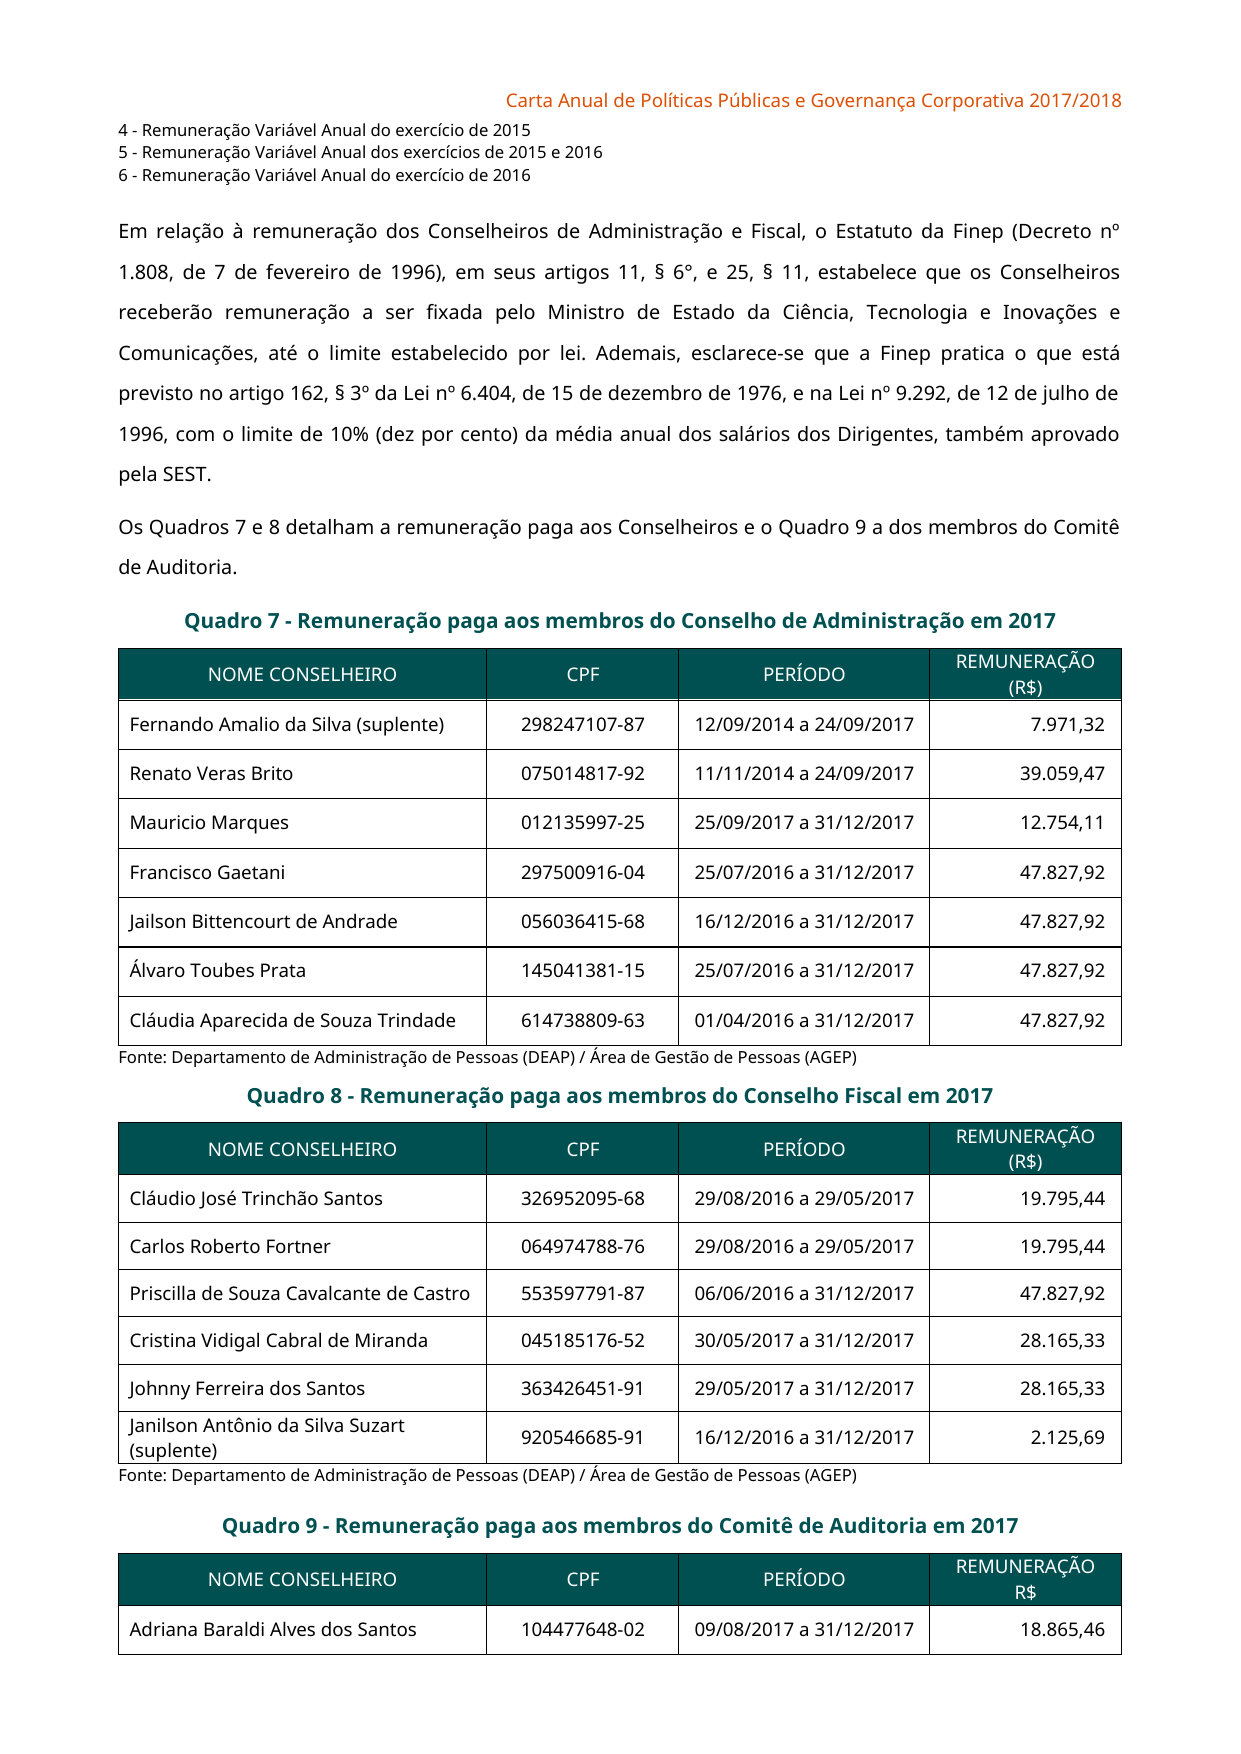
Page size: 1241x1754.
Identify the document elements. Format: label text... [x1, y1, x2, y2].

table_cell Francisco Gaetani [119, 849, 486, 897]
table_cell 19.795,44 [930, 1175, 1121, 1222]
text 5 - Remuneração Variável Anual dos exercícios de 2015 e 2016 [118, 141, 1122, 163]
table_cell 012135997-25 [487, 799, 678, 848]
table_cell Cláudia Aparecida de Souza Trindade [119, 997, 486, 1045]
table_cell 30/05/2017 a 31/12/2017 [679, 1317, 929, 1363]
table_cell 28.165,33 [930, 1365, 1121, 1411]
table_cell 16/12/2016 a 31/12/2017 [679, 1412, 929, 1463]
text Os Quadros 7 e 8 detalham a remuneração paga aos Conselheiros e o Quadro 9 a dos membros do Comitê de Auditoria. [118, 513, 1122, 581]
table_header NOME CONSELHEIRO [119, 649, 486, 699]
table_cell 075014817-92 [487, 750, 678, 798]
table_cell 7.971,32 [930, 701, 1121, 749]
text Quadro 8 - Remuneração paga aos membros do Conselho Fiscal em 2017 [118, 1081, 1122, 1110]
table_cell Johnny Ferreira dos Santos [119, 1365, 486, 1411]
table_cell Jailson Bittencourt de Andrade [119, 898, 486, 946]
table_cell Renato Veras Brito [119, 750, 486, 798]
table_cell 29/08/2016 a 29/05/2017 [679, 1175, 929, 1222]
table_cell 363426451-91 [487, 1365, 678, 1411]
table_header REMUNERAÇÃO (R$) [930, 649, 1121, 699]
table_cell 06/06/2016 a 31/12/2017 [679, 1270, 929, 1316]
table_cell 2.125,69 [930, 1412, 1121, 1463]
table_cell 47.827,92 [930, 898, 1121, 946]
table_header PERÍODO [679, 1554, 929, 1605]
table_cell 16/12/2016 a 31/12/2017 [679, 898, 929, 946]
table_cell 056036415-68 [487, 898, 678, 946]
table_cell 614738809-63 [487, 997, 678, 1045]
table_cell 09/08/2017 a 31/12/2017 [679, 1606, 929, 1654]
table_cell 29/08/2016 a 29/05/2017 [679, 1223, 929, 1269]
table_cell Priscilla de Souza Cavalcante de Castro [119, 1270, 486, 1316]
table_cell Adriana Baraldi Alves dos Santos [119, 1606, 486, 1654]
table_cell 326952095-68 [487, 1175, 678, 1222]
table_header NOME CONSELHEIRO [119, 1554, 486, 1605]
table_cell 12.754,11 [930, 799, 1121, 848]
table_cell 920546685-91 [487, 1412, 678, 1463]
text Quadro 9 - Remuneração paga aos membros do Comitê de Auditoria em 2017 [118, 1512, 1122, 1540]
table_cell 01/04/2016 a 31/12/2017 [679, 997, 929, 1045]
table_header NOME CONSELHEIRO [119, 1123, 486, 1174]
table_header PERÍODO [679, 649, 929, 699]
table_cell 47.827,92 [930, 948, 1121, 996]
table_cell Cristina Vidigal Cabral de Miranda [119, 1317, 486, 1363]
table_header CPF [487, 1123, 678, 1174]
table_cell 145041381-15 [487, 948, 678, 996]
table_cell 29/05/2017 a 31/12/2017 [679, 1365, 929, 1411]
table_cell 045185176-52 [487, 1317, 678, 1363]
table_cell 298247107-87 [487, 701, 678, 749]
table_cell 28.165,33 [930, 1317, 1121, 1363]
table_cell 39.059,47 [930, 750, 1121, 798]
table_header REMUNERAÇÃO (R$) [930, 1123, 1121, 1174]
table_cell Janilson Antônio da Silva Suzart (suplente) [119, 1412, 486, 1463]
text 4 - Remuneração Variável Anual do exercício de 2015 [118, 118, 1122, 141]
table_cell 25/07/2016 a 31/12/2017 [679, 948, 929, 996]
table_cell 25/09/2017 a 31/12/2017 [679, 799, 929, 848]
text Fonte: Departamento de Administração de Pessoas (DEAP) / Área de Gestão de Pessoas (AGEP) [118, 1046, 1122, 1069]
text Em relação à remuneração dos Conselheiros de Administração e Fiscal, o Estatuto da Finep (Decreto nº 1.808, de 7 de fevereiro de 1996), em seus artigos 11, § 6°, e 25, § 11, estabelece que os Conselheiros receberão remuneração a ser fixada pelo Ministro de Estado da Ciência, Tecnologia e Inovações e Comunicações, até o limite estabelecido por lei. Ademais, esclarece-se que a Finep pratica o que está previsto no artigo 162, § 3º da Lei nº 6.404, de 15 de dezembro de 1976, e na Lei nº 9.292, de 12 de julho de 1996, com o limite de 10% (dez por cento) da média anual dos salários dos Dirigentes, também aprovado pela SEST. [118, 218, 1122, 487]
table_header CPF [487, 649, 678, 699]
table_cell Mauricio Marques [119, 799, 486, 848]
table_header REMUNERAÇÃO R$ [930, 1554, 1121, 1605]
table_cell Cláudio José Trinchão Santos [119, 1175, 486, 1222]
table_cell 47.827,92 [930, 997, 1121, 1045]
table_cell Carlos Roberto Fortner [119, 1223, 486, 1269]
text 6 - Remuneração Variável Anual do exercício de 2016 [118, 163, 1122, 186]
table_cell 064974788-76 [487, 1223, 678, 1269]
table_cell 25/07/2016 a 31/12/2017 [679, 849, 929, 897]
table_header CPF [487, 1554, 678, 1605]
table_cell 104477648-02 [487, 1606, 678, 1654]
table_cell 553597791-87 [487, 1270, 678, 1316]
table_cell 12/09/2014 a 24/09/2017 [679, 701, 929, 749]
table_cell 297500916-04 [487, 849, 678, 897]
table_header PERÍODO [679, 1123, 929, 1174]
text Quadro 7 - Remuneração paga aos membros do Conselho de Administração em 2017 [118, 606, 1122, 635]
table_cell Fernando Amalio da Silva (suplente) [119, 701, 486, 749]
table_cell 47.827,92 [930, 1270, 1121, 1316]
table_cell 11/11/2014 a 24/09/2017 [679, 750, 929, 798]
table_cell 19.795,44 [930, 1223, 1121, 1269]
table_cell Álvaro Toubes Prata [119, 948, 486, 996]
table_cell 47.827,92 [930, 849, 1121, 897]
text Fonte: Departamento de Administração de Pessoas (DEAP) / Área de Gestão de Pessoas (AGEP) [118, 1464, 1122, 1487]
table_cell 18.865,46 [930, 1606, 1121, 1654]
